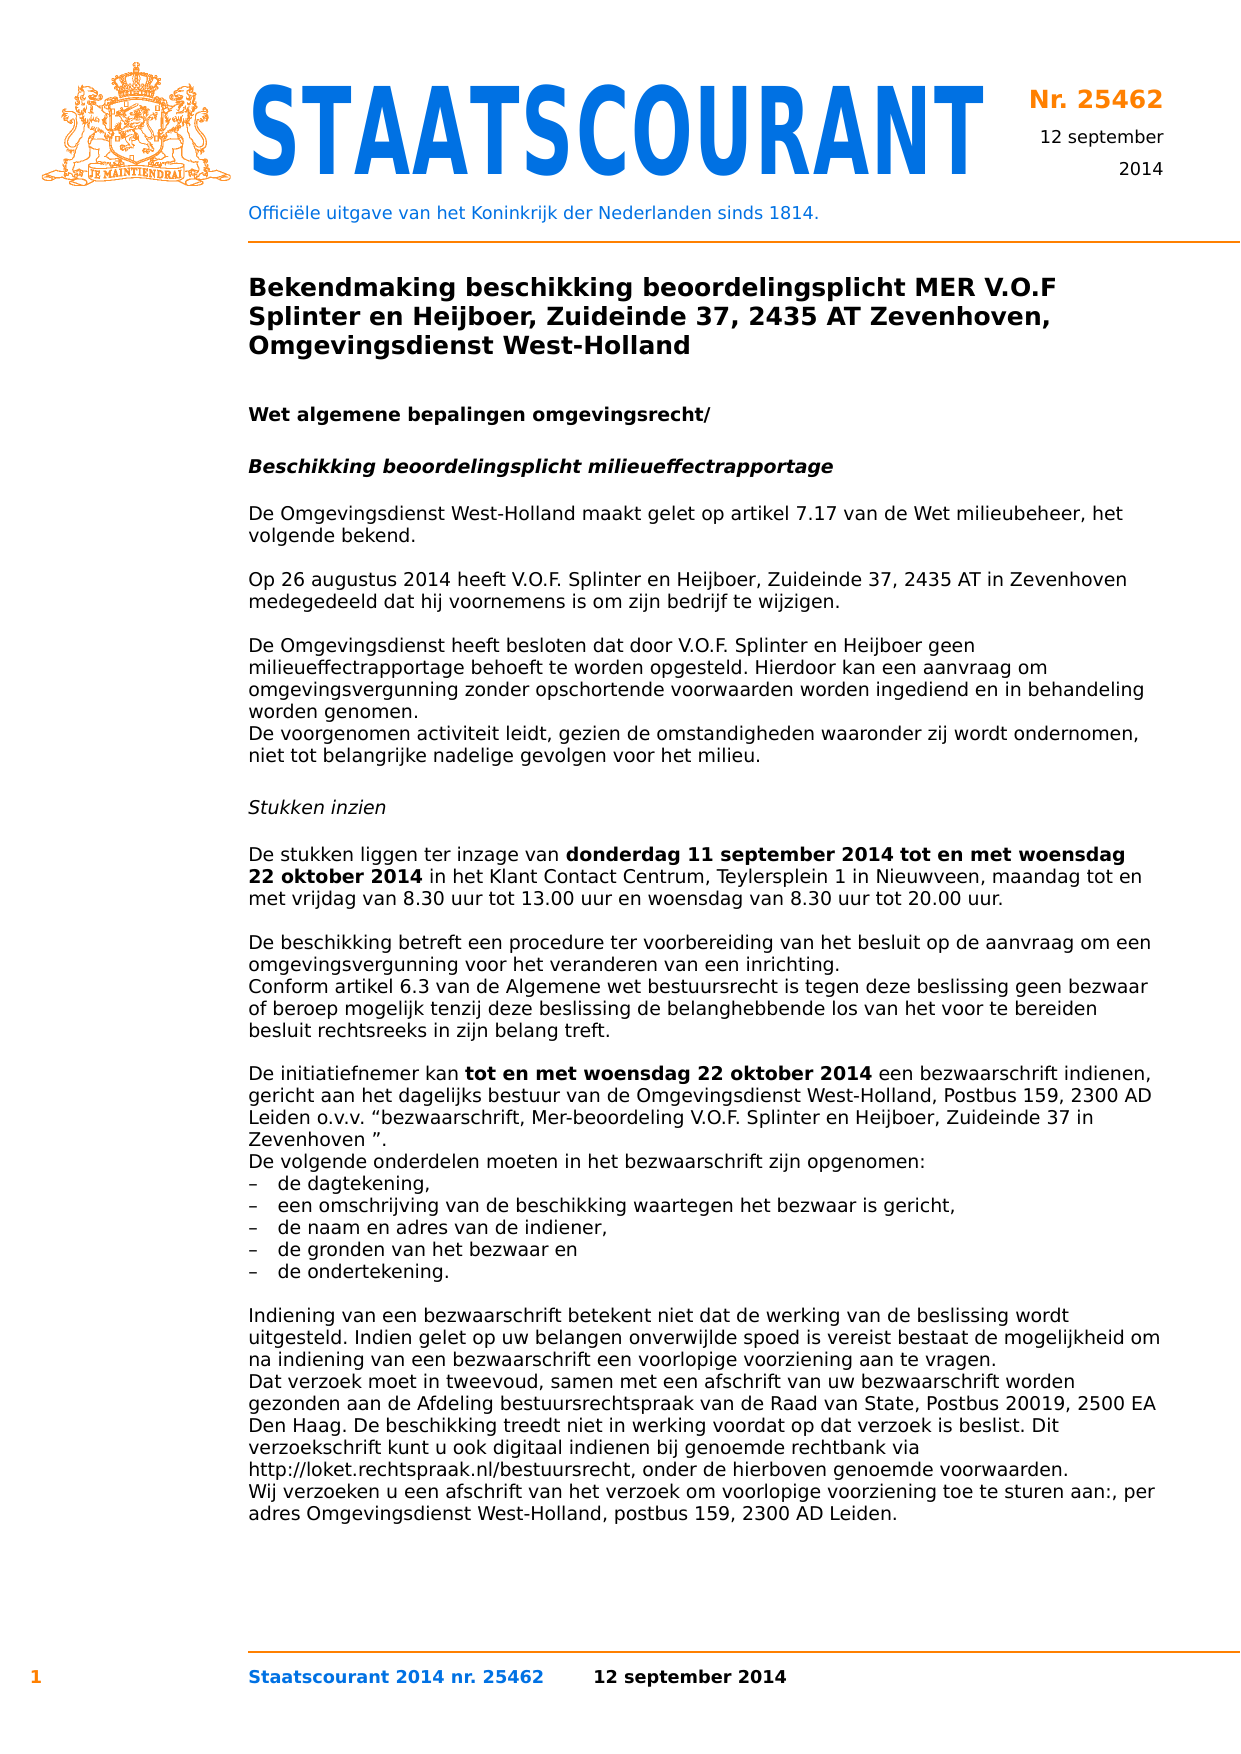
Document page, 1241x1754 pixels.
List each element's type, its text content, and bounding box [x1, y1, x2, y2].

text – de ondertekening. [248, 1261, 1163, 1283]
table_cell Officiële uitgave van het Koninkrijk der Nederlanden sinds 1814. [248, 203, 1240, 241]
text Dat verzoek moet in tweevoud, samen met een afschrift van uw bezwaarschrift worden gezonden aan de Afdeling bestuursrechtspraak van de Raad van State, Postbus 20019, 2500 EA Den Haag. De beschikking treedt niet in werking voordat op dat verzoek is beslist. Dit verzoekschrift kunt u ook digitaal indienen bij genoemde rechtbank via http://loket.rechtspraak.nl/bestuursrecht, onder de hierboven genoemde voorwaarden. [248, 1371, 1163, 1481]
table_cell 2014 [998, 153, 1240, 203]
text Conform artikel 6.3 van de Algemene wet bestuursrecht is tegen deze beslissing geen bezwaar of beroep mogelijk tenzij deze beslissing de belanghebbende los van het voor te bereiden besluit rechtsreeks in zijn belang treft. [248, 976, 1163, 1041]
text De voorgenomen activiteit leidt, gezien de omstandigheden waaronder zij wordt ondernomen, niet tot belangrijke nadelige gevolgen voor het milieu. [248, 723, 1163, 767]
text – de gronden van het bezwaar en [248, 1239, 1163, 1261]
text Op 26 augustus 2014 heeft V.O.F. Splinter en Heijboer, Zuideinde 37, 2435 AT in Zevenhoven medegedeeld dat hij voornemens is om zijn bedrijf te wijzigen. [248, 569, 1163, 613]
text Indiening van een bezwaarschrift betekent niet dat de werking van de beslissing wordt uitgesteld. Indien gelet op uw belangen onverwijlde spoed is vereist bestaat de mogelijkheid om na indiening van een bezwaarschrift een voorlopige voorziening aan te vragen. [248, 1305, 1163, 1371]
text De stukken liggen ter inzage van donderdag 11 september 2014 tot en met woensdag 22 oktober 2014 in het Klant Contact Centrum, Teylersplein 1 in Nieuwveen, maandag tot en met vrijdag van 8.30 uur tot 13.00 uur en woensdag van 8.30 uur tot 20.00 uur. [248, 844, 1163, 910]
text De volgende onderdelen moeten in het bezwaarschrift zijn opgenomen: [248, 1151, 1163, 1173]
text De initiatiefnemer kan tot en met woensdag 22 oktober 2014 een bezwaarschrift indienen, gericht aan het dagelijks bestuur van de Omgevingsdienst West-Holland, Postbus 159, 2300 AD Leiden o.v.v. “bezwaarschrift, Mer-beoordeling V.O.F. Splinter en Heijboer, Zuideinde 37 in Zevenhoven ”. [248, 1063, 1163, 1151]
picture [41, 62, 231, 186]
subtitle Wet algemene bepalingen omgevingsrecht/ [248, 404, 1163, 426]
subtitle Bekendmaking beschikking beoordelingsplicht MER V.O.F Splinter en Heijboer, Zuideinde 37, 2435 AT Zevenhoven, Omgevingsdienst West-Holland [248, 273, 1163, 361]
text – de dagtekening, [248, 1173, 1163, 1195]
text Wij verzoeken u een afschrift van het verzoek om voorlopige voorziening toe te sturen aan:, per adres Omgevingsdienst West-Holland, postbus 159, 2300 AD Leiden. [248, 1481, 1163, 1525]
text – een omschrijving van de beschikking waartegen het bezwaar is gericht, [248, 1195, 1163, 1217]
text De beschikking betreft een procedure ter voorbereiding van het besluit op de aanvraag om een omgevingsvergunning voor het veranderen van een inrichting. [248, 932, 1163, 976]
subtitle Stukken inzien [248, 797, 1163, 819]
table_header Nr. 25462 [998, 62, 1240, 121]
text De Omgevingsdienst heeft besloten dat door V.O.F. Splinter en Heijboer geen milieueffectrapportage behoeft te worden opgesteld. Hierdoor kan een aanvraag om omgevingsvergunning zonder opschortende voorwaarden worden ingediend en in behandeling worden genomen. [248, 635, 1163, 723]
text De Omgevingsdienst West-Holland maakt gelet op artikel 7.17 van de Wet milieubeheer, het volgende bekend. [248, 503, 1163, 547]
subtitle Beschikking beoordelingsplicht milieueffectrapportage [248, 456, 1163, 478]
table_cell 12 september [998, 121, 1240, 153]
table_header [25, 62, 248, 241]
text – de naam en adres van de indiener, [248, 1217, 1163, 1239]
table_header STAATSCOURANT [248, 62, 998, 203]
